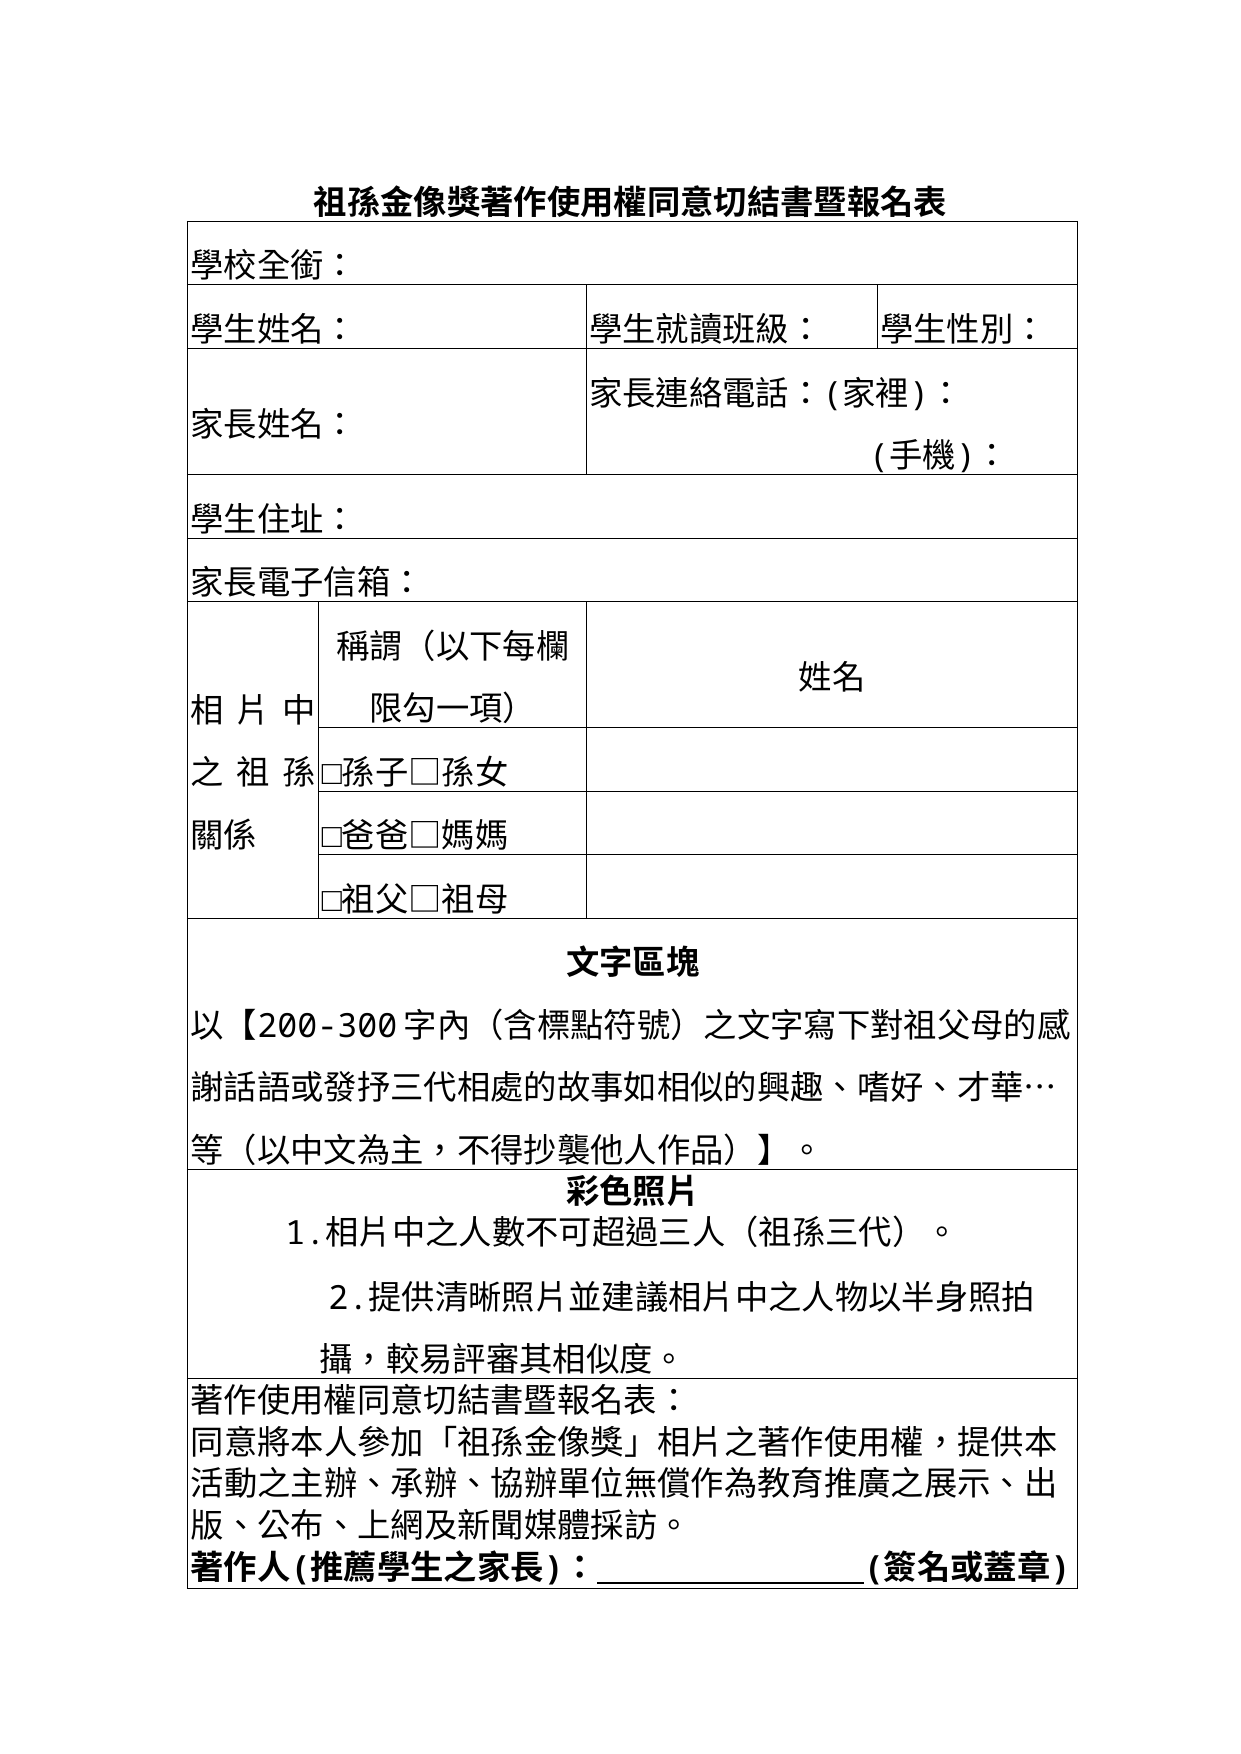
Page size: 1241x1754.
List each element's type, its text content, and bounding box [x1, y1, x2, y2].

table_cell [587, 792, 1077, 854]
table_cell 文字區塊 以【200-300字內（含標點符號）之文字寫下對祖父母的感謝話語或發抒三代相處的故事如相似的興趣、嗜好、才華…等（以中文為主，不得抄襲他人作品）】。 [188, 919, 1077, 1169]
table_cell 學生姓名： [188, 285, 586, 348]
table_cell □孫子□孫女 [319, 728, 586, 791]
table_cell 家長姓名： [188, 349, 586, 474]
table_cell □爸爸□媽媽 [319, 792, 586, 854]
table_cell □祖父□祖母 [319, 855, 586, 918]
text 祖孫金像獎著作使用權同意切結書暨報名表 [187, 158, 1073, 221]
table_cell 學生性別： [878, 285, 1077, 348]
table_cell 彩色照片 1.相片中之人數不可超過三人（祖孫三代）。 2.提供清晰照片並建議相片中之人物以半身照拍攝，較易評審其相似度。 [188, 1170, 1077, 1378]
table_cell 學生住址： [188, 475, 1077, 537]
table_cell 家長連絡電話：(家裡)： (手機)： [587, 349, 1077, 474]
table_cell 相片中之祖孫關係 [188, 602, 318, 918]
table_cell 學生就讀班級： [587, 285, 877, 348]
table_cell 稱謂（以下每欄限勾一項） [319, 602, 586, 727]
table_cell [587, 855, 1077, 918]
table_cell 家長電子信箱： [188, 539, 1077, 601]
table_cell 著作使用權同意切結書暨報名表： 同意將本人參加「祖孫金像獎」相片之著作使用權，提供本活動之主辦、承辦、協辦單位無償作為教育推廣之展示、出版、公布、上網及新聞媒體採訪。 著作人(推薦學生之家長)： (簽名或蓋章) [188, 1379, 1077, 1587]
table_cell [587, 728, 1077, 791]
table_header 學校全銜： [188, 222, 1077, 284]
table_cell 姓名 [587, 602, 1077, 727]
